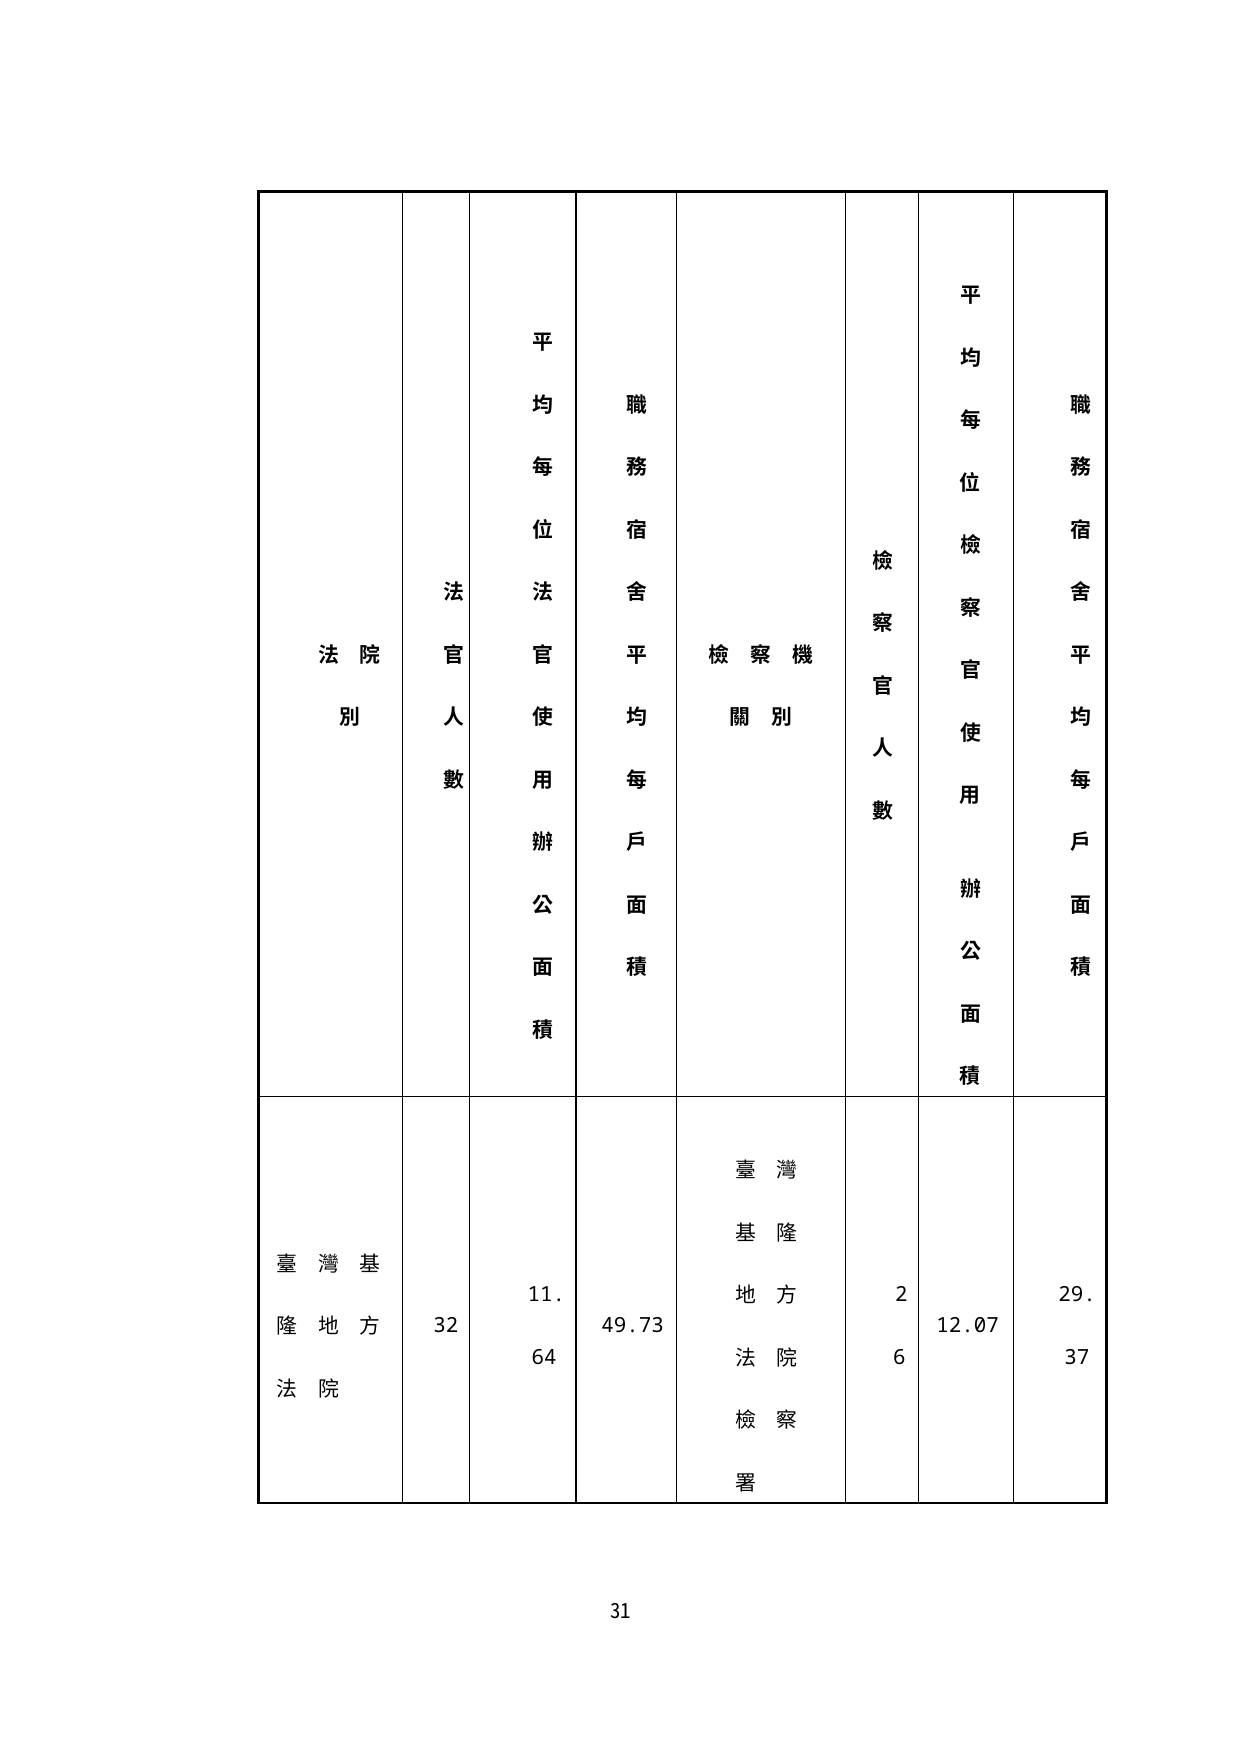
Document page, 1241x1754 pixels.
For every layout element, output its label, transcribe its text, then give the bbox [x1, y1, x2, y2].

table_cell 26 [846, 1097, 918, 1502]
table_cell 12.07 [919, 1097, 1013, 1502]
table_header 檢察機關別 [677, 193, 845, 1096]
table_cell 29.37 [1014, 1097, 1105, 1502]
table_cell 臺灣基隆地方法院 [260, 1097, 402, 1502]
table_cell 32 [403, 1097, 469, 1502]
table_header 檢察官人數 [846, 193, 918, 1096]
table_header 法官人數 [403, 193, 469, 1096]
table_cell 臺灣基隆地方法院檢察署 [677, 1097, 845, 1502]
table_cell 11.64 [470, 1097, 575, 1502]
table_header 法院別 [260, 193, 402, 1096]
table_header 職務宿舍平均每戶面積 [577, 193, 676, 1096]
table_header 平均每位 檢察官使用 辦公面積 [919, 193, 1013, 1096]
table_cell 49.73 [577, 1097, 676, 1502]
table_header 職務宿舍平均每戶面積 [1014, 193, 1105, 1096]
table_header 平均每位法官使用辦公面積 [470, 193, 575, 1096]
